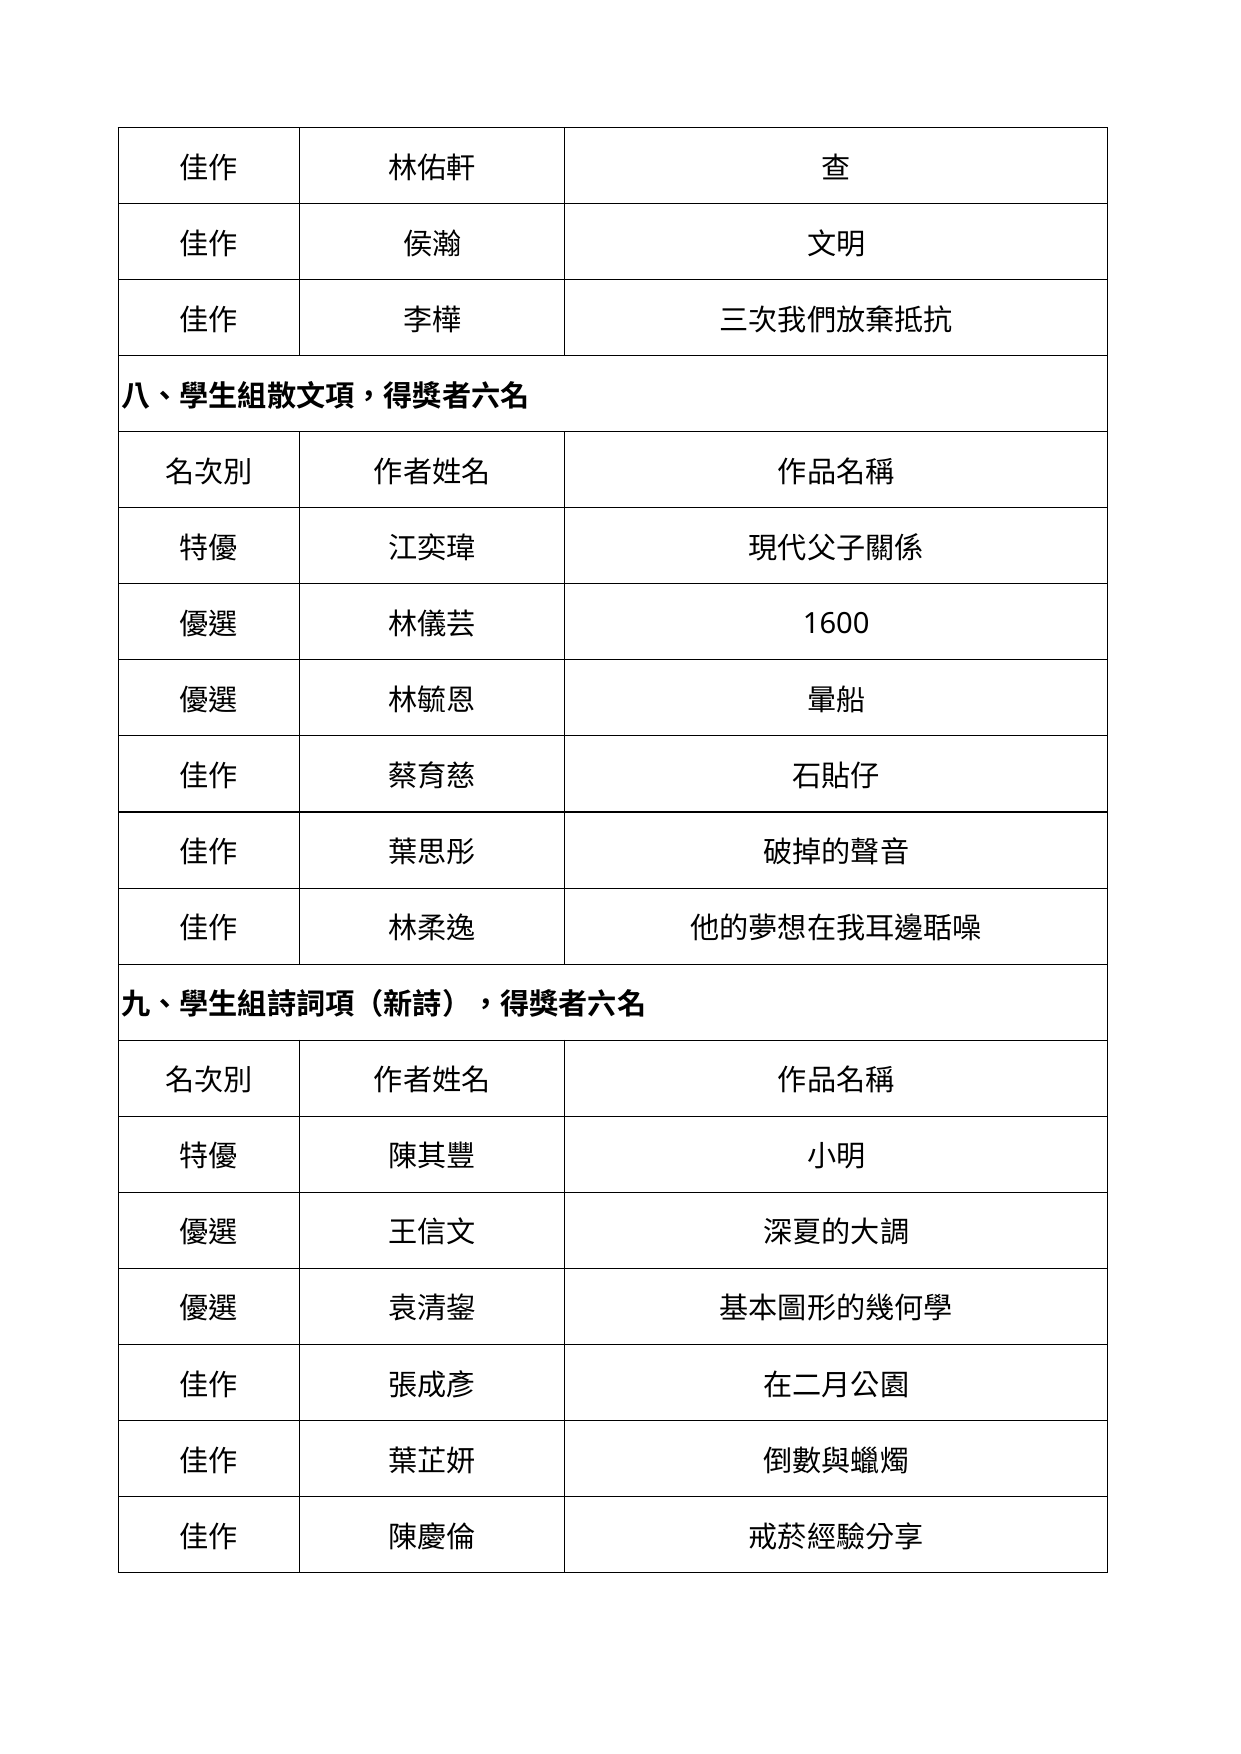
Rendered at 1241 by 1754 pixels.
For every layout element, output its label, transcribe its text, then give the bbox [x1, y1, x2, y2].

table_cell 優選 [119, 584, 299, 659]
table_cell 戒菸經驗分享 [565, 1497, 1107, 1572]
table_cell 作品名稱 [565, 1041, 1107, 1116]
table_cell 文明 [565, 204, 1107, 279]
table_cell 深夏的大調 [565, 1193, 1107, 1268]
table_cell 江奕瑋 [300, 508, 564, 583]
table_cell 三次我們放棄抵抗 [565, 280, 1107, 355]
table_cell 作者姓名 [300, 1041, 564, 1116]
table_cell 佳作 [119, 128, 299, 203]
table_cell 作者姓名 [300, 432, 564, 507]
table_cell 林佑軒 [300, 128, 564, 203]
table_cell 張成彥 [300, 1345, 564, 1420]
table_cell 侯瀚 [300, 204, 564, 279]
table_cell 基本圖形的幾何學 [565, 1269, 1107, 1344]
table_cell 李樺 [300, 280, 564, 355]
table_cell 林儀芸 [300, 584, 564, 659]
table_cell 佳作 [119, 1497, 299, 1572]
table_cell 九、學生組詩詞項（新詩），得獎者六名 [119, 965, 1107, 1039]
table_cell 暈船 [565, 660, 1107, 735]
table_cell 林柔逸 [300, 889, 564, 963]
table_cell 佳作 [119, 813, 299, 887]
table_cell 蔡育慈 [300, 736, 564, 811]
table_cell 名次別 [119, 432, 299, 507]
table_cell 葉思彤 [300, 813, 564, 887]
table_cell 葉芷妍 [300, 1421, 564, 1496]
table_cell 倒數與蠟燭 [565, 1421, 1107, 1496]
table_cell 小明 [565, 1117, 1107, 1192]
table_cell 陳慶倫 [300, 1497, 564, 1572]
table_cell 八、學生組散文項，得獎者六名 [119, 356, 1107, 431]
table_cell 陳其豐 [300, 1117, 564, 1192]
table_cell 林毓恩 [300, 660, 564, 735]
table_cell 石貼仔 [565, 736, 1107, 811]
table_cell 佳作 [119, 1421, 299, 1496]
table_cell 特優 [119, 1117, 299, 1192]
table_cell 特優 [119, 508, 299, 583]
table_cell 優選 [119, 1193, 299, 1268]
table_cell 1600 [565, 584, 1107, 659]
table_cell 現代父子關係 [565, 508, 1107, 583]
table_cell 王信文 [300, 1193, 564, 1268]
table_cell 佳作 [119, 204, 299, 279]
table_cell 查 [565, 128, 1107, 203]
table_cell 優選 [119, 1269, 299, 1344]
table_cell 在二月公園 [565, 1345, 1107, 1420]
table_cell 破掉的聲音 [565, 813, 1107, 887]
table_cell 佳作 [119, 889, 299, 963]
table_cell 名次別 [119, 1041, 299, 1116]
table_cell 他的夢想在我耳邊聒噪 [565, 889, 1107, 963]
table_cell 袁清鋆 [300, 1269, 564, 1344]
table_cell 佳作 [119, 1345, 299, 1420]
table_cell 佳作 [119, 736, 299, 811]
table_cell 作品名稱 [565, 432, 1107, 507]
table_cell 優選 [119, 660, 299, 735]
table_cell 佳作 [119, 280, 299, 355]
